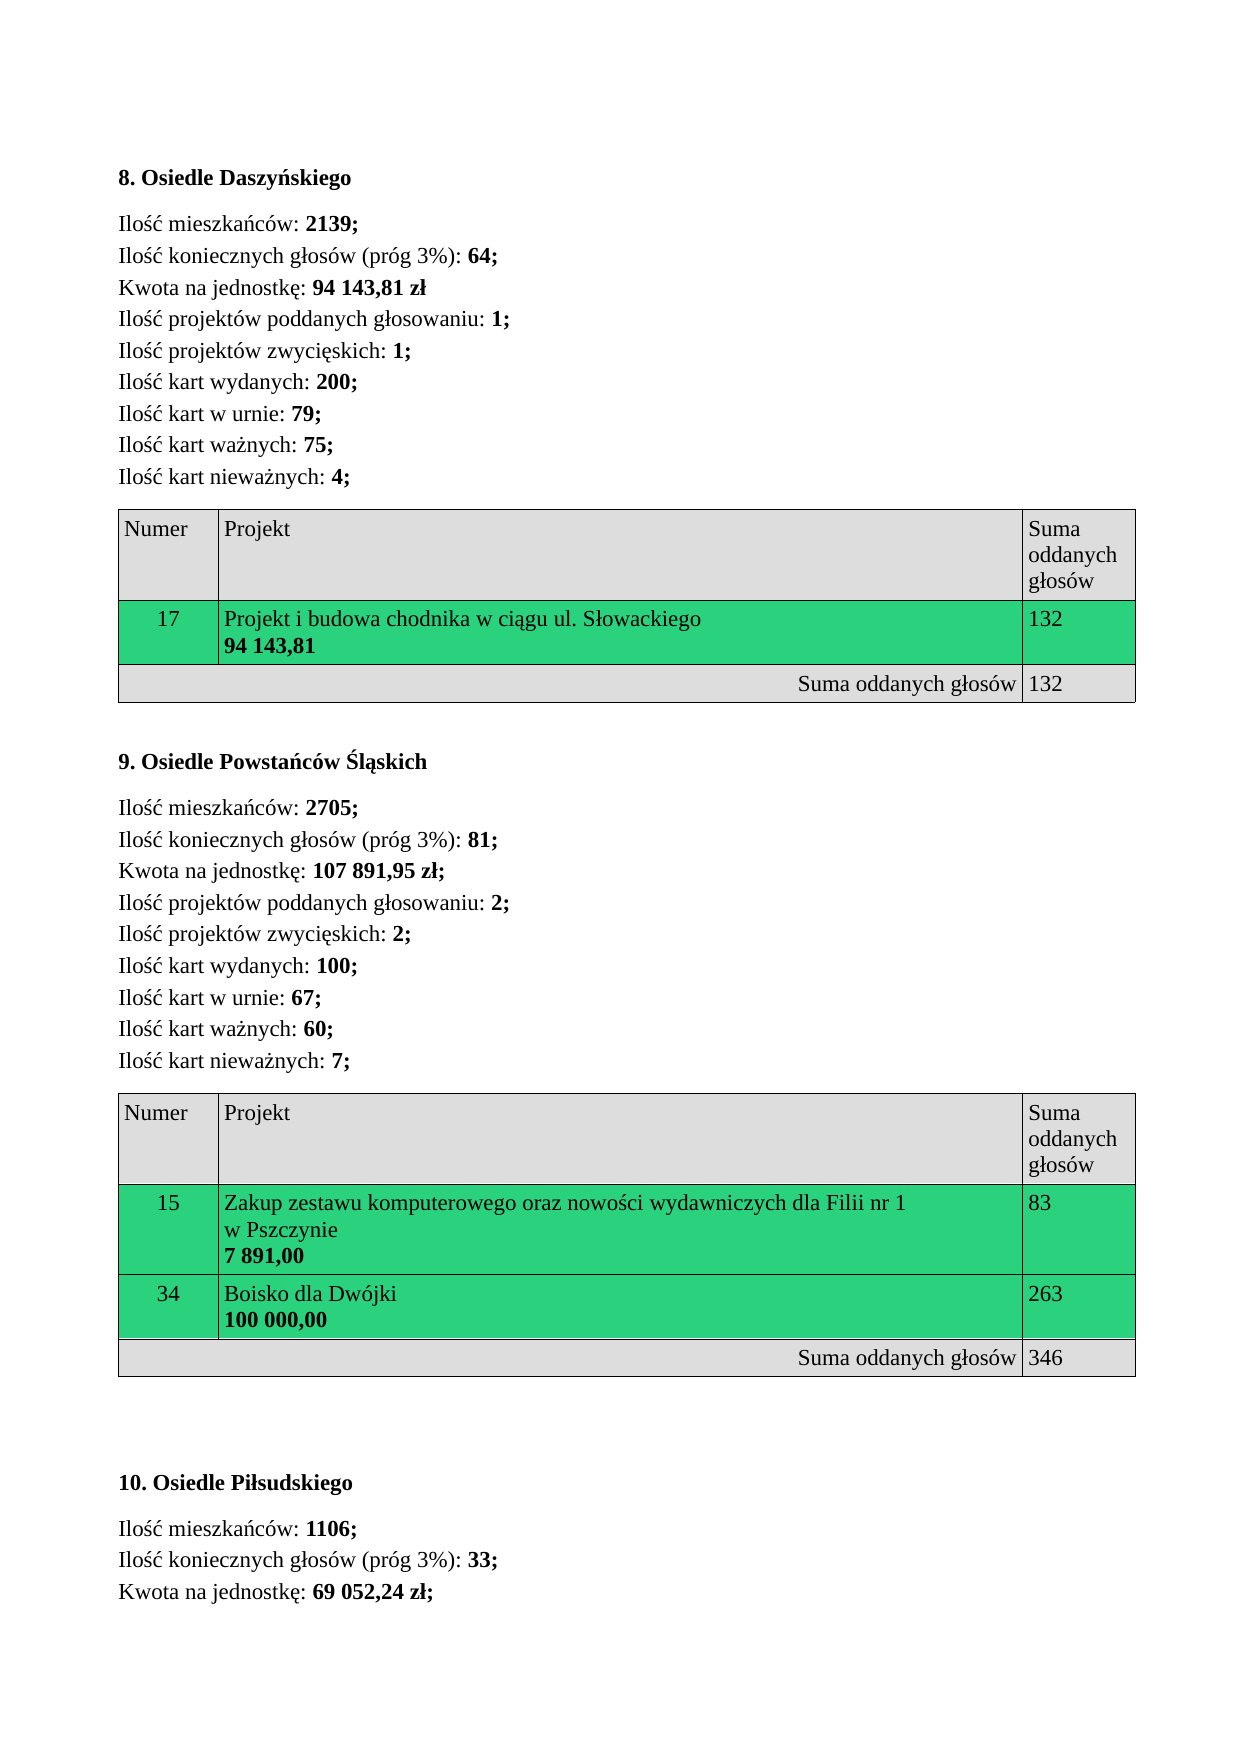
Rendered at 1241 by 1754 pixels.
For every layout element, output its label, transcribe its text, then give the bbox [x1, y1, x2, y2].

text 9. Osiedle Powstańców Śląskich [118, 748, 1122, 774]
table_cell 34 [119, 1275, 218, 1338]
table_cell Zakup zestawu komputerowego oraz nowości wydawniczych dla Filii nr 1 w Pszczynie 7 891,00 [219, 1185, 1022, 1274]
table_header Projekt [219, 1094, 1022, 1183]
text 8. Osiedle Daszyńskiego [118, 164, 1122, 191]
table_header Numer [119, 1094, 218, 1183]
table_cell Projekt i budowa chodnika w ciągu ul. Słowackiego 94 143,81 [219, 601, 1022, 664]
text Ilość mieszkańców: 1106; Ilość koniecznych głosów (próg 3%): 33; Kwota na jednostkę: 69 052,24 zł; [118, 1515, 1122, 1604]
text Ilość mieszkańców: 2705; Ilość koniecznych głosów (próg 3%): 81; Kwota na jednostkę: 107 891,95 zł; Ilość projektów poddanych głosowaniu: 2; Ilość projektów zwycięskich: 2; Ilość kart wydanych: 100; Ilość kart w urnie: 67; Ilość kart ważnych: 60; Ilość kart nieważnych: 7; [118, 794, 1122, 1073]
table_cell 346 [1023, 1340, 1135, 1376]
table_cell 263 [1023, 1275, 1135, 1338]
table_cell 132 [1023, 601, 1135, 664]
table_cell 132 [1023, 665, 1135, 702]
table_cell 17 [119, 601, 218, 664]
table_cell Suma oddanych głosów [119, 665, 1022, 702]
table_header Projekt [219, 510, 1022, 600]
text Ilość mieszkańców: 2139; Ilość koniecznych głosów (próg 3%): 64; Kwota na jednostkę: 94 143,81 zł Ilość projektów poddanych głosowaniu: 1; Ilość projektów zwycięskich: 1; Ilość kart wydanych: 200; Ilość kart w urnie: 79; Ilość kart ważnych: 75; Ilość kart nieważnych: 4; [118, 210, 1122, 489]
table_cell 83 [1023, 1185, 1135, 1274]
table_header Numer [119, 510, 218, 600]
text 10. Osiedle Piłsudskiego [118, 1469, 1122, 1495]
table_cell 15 [119, 1185, 218, 1274]
table_cell Suma oddanych głosów [119, 1340, 1022, 1376]
table_header Suma oddanych głosów [1023, 1094, 1135, 1183]
table_cell Boisko dla Dwójki 100 000,00 [219, 1275, 1022, 1338]
table_header Suma oddanych głosów [1023, 510, 1135, 600]
